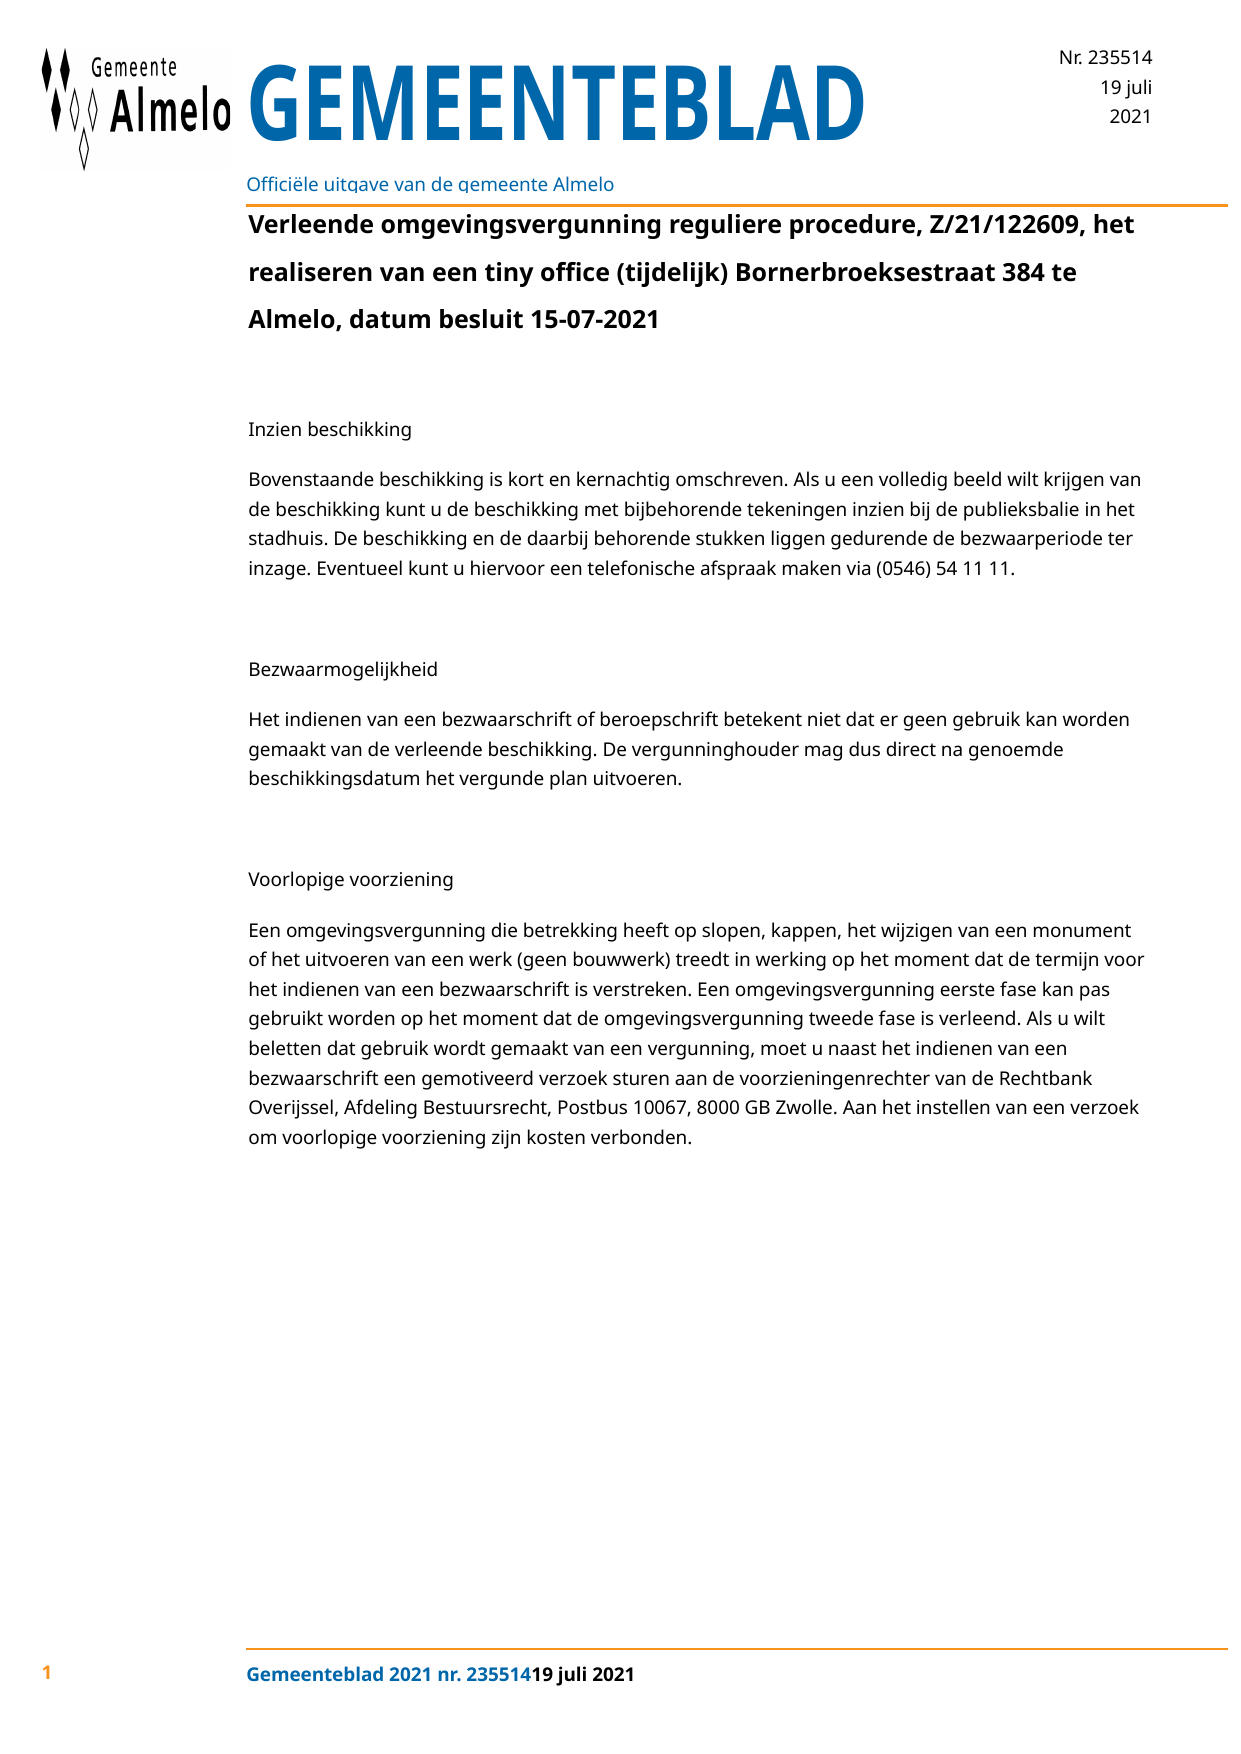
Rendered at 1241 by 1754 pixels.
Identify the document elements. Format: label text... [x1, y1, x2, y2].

picture [41, 47, 231, 172]
text Bovenstaande beschikking is kort en kernachtig omschreven. Als u een volledig beeld wilt krijgen van de beschikking kunt u de beschikking met bijbehorende tekeningen inzien bij de publieksbalie in het stadhuis. De beschikking en de daarbij behorende stukken liggen gedurende de bezwaarperiode ter inzage. Eventueel kunt u hiervoor een telefonische afspraak maken via (0546) 54 11 11. [248, 466, 1152, 581]
text Het indienen van een bezwaarschrift of beroepschrift betekent niet dat er geen gebruik kan worden gemaakt van de verleende beschikking. De vergunninghouder mag dus direct na genoemde beschikkingsdatum het vergunde plan uitvoeren. [248, 706, 1152, 791]
text Voorlopige voorziening [248, 866, 1152, 892]
text Een omgevingsvergunning die betrekking heeft op slopen, kappen, het wijzigen van een monument of het uitvoeren van een werk (geen bouwwerk) treedt in werking op het moment dat de termijn voor het indienen van een bezwaarschrift is verstreken. Een omgevingsvergunning eerste fase kan pas gebruikt worden op het moment dat de omgevingsvergunning tweede fase is verleend. Als u wilt beletten dat gebruik wordt gemaakt van een vergunning, moet u naast het indienen van een bezwaarschrift een gemotiveerd verzoek sturen aan de voorzieningenrechter van de Rechtbank Overijssel, Afdeling Bestuursrecht, Postbus 10067, 8000 GB Zwolle. Aan het instellen van een verzoek om voorlopige voorziening zijn kosten verbonden. [248, 917, 1152, 1149]
text Bezwaarmogelijkheid [248, 656, 1152, 682]
text Verleende omgevingsvergunning reguliere procedure, Z/21/122609, het realiseren van een tiny office (tijdelijk) Bornerbroeksestraat 384 te Almelo, datum besluit 15-07-2021 [248, 207, 1152, 336]
text Inzien beschikking [248, 416, 1152, 442]
